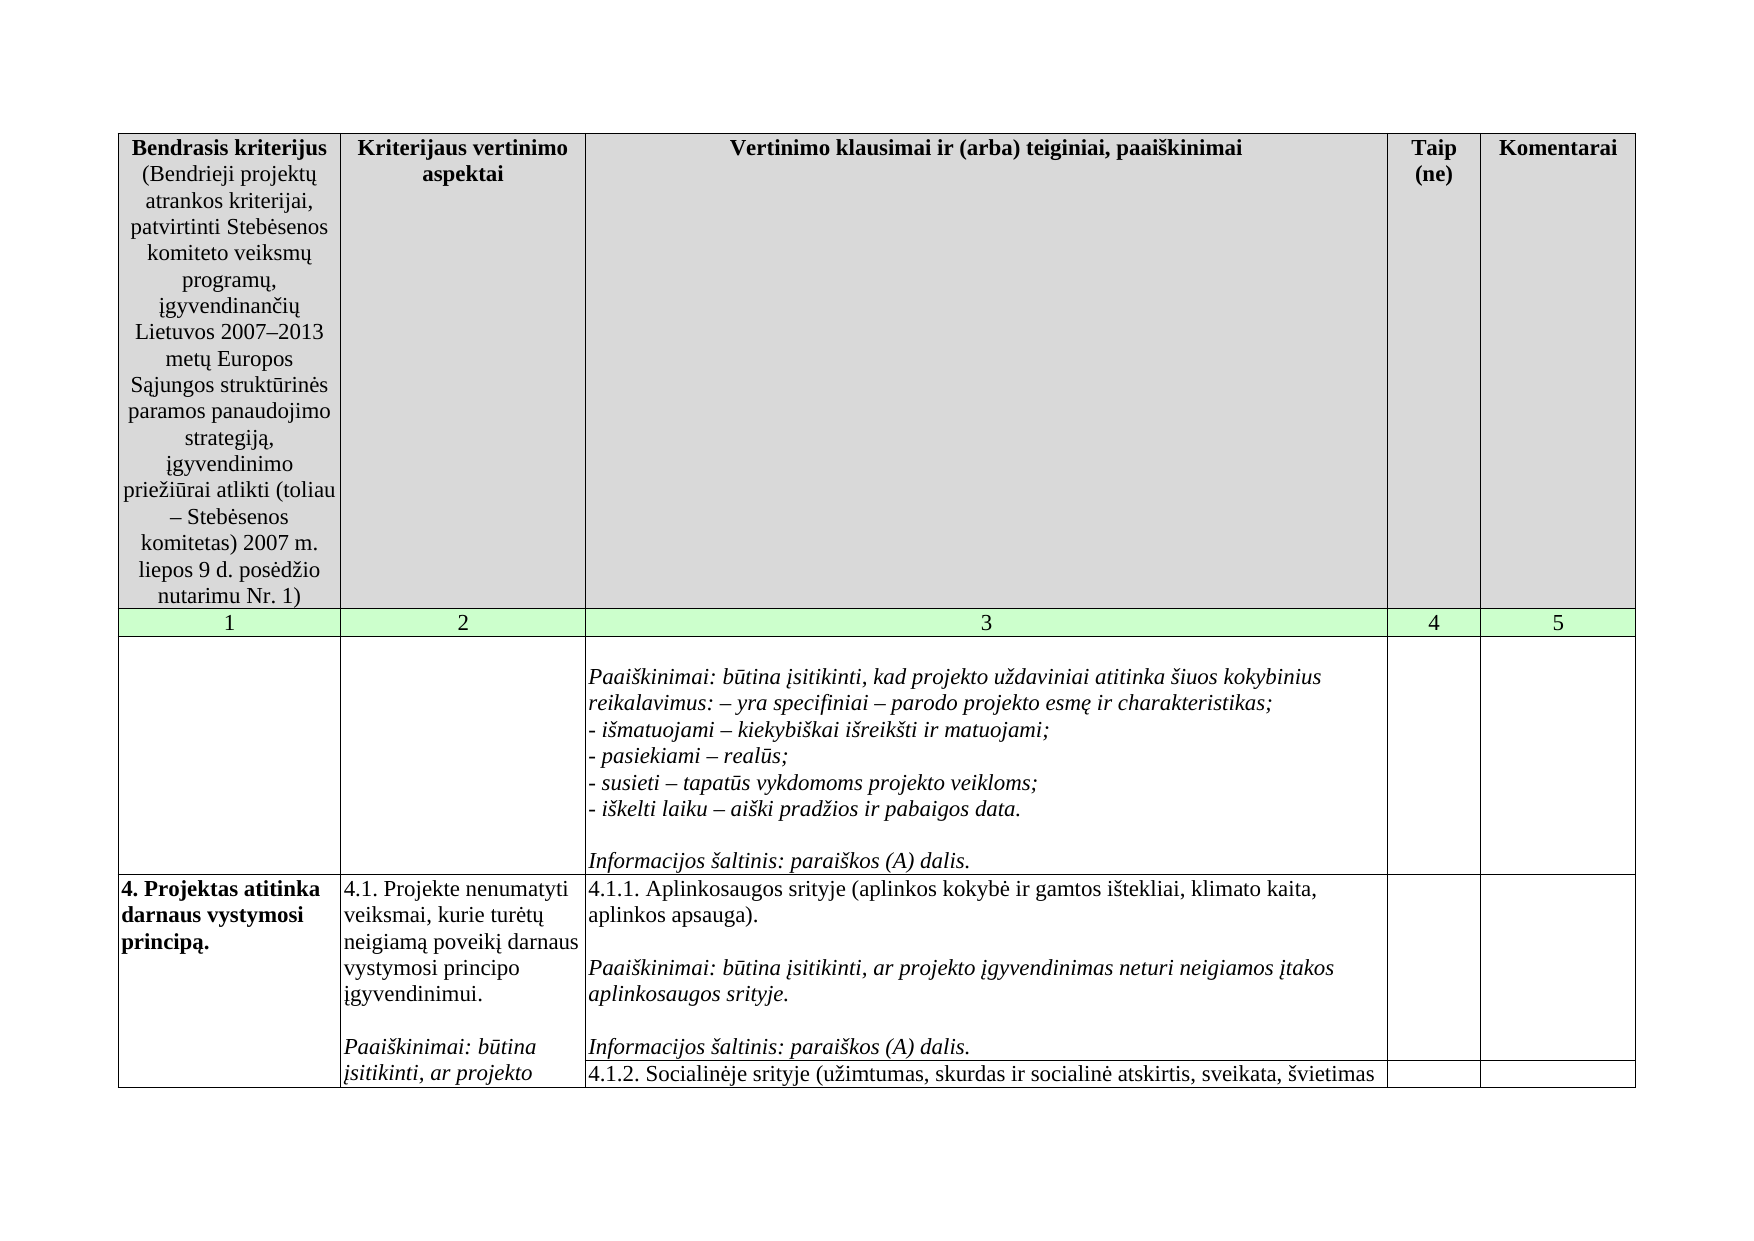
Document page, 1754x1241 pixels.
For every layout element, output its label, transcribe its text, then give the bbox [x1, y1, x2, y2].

table_header Kriterijaus vertinimo aspektai [341, 134, 585, 608]
table_header Bendrasis kriterijus (Bendrieji projektų atrankos kriterijai, patvirtinti Stebėsenos komiteto veiksmų programų, įgyvendinančių Lietuvos 2007–2013 metų Europos Sąjungos struktūrinės paramos panaudojimo strategiją, įgyvendinimo priežiūrai atlikti (toliau – Stebėsenos komitetas) 2007 m. liepos 9 d. posėdžio nutarimu Nr. 1) [119, 134, 340, 608]
table_cell [1388, 875, 1480, 1059]
table_cell 4. Projektas atitinka darnaus vystymosi principą. [119, 875, 340, 1087]
table_header Vertinimo klausimai ir (arba) teiginiai, paaiškinimai [586, 134, 1387, 608]
table_header Komentarai [1481, 134, 1635, 608]
table_cell 3 [586, 609, 1387, 636]
table_cell [1388, 1061, 1480, 1087]
table_cell [1481, 637, 1635, 874]
table_cell Paaiškinimai: būtina įsitikinti, kad projekto uždaviniai atitinka šiuos kokybinius reikalavimus: – yra specifiniai – parodo projekto esmę ir charakteristikas; - išmatuojami – kiekybiškai išreikšti ir matuojami; - pasiekiami – realūs; - susieti – tapatūs vykdomoms projekto veikloms; - iškelti laiku – aiški pradžios ir pabaigos data. Informacijos šaltinis: paraiškos (A) dalis. [586, 637, 1387, 874]
table_header Taip (ne) [1388, 134, 1480, 608]
table_cell 4 [1388, 609, 1480, 636]
table_cell [119, 637, 340, 874]
table_cell [1481, 1061, 1635, 1087]
table_cell [1388, 637, 1480, 874]
table_cell 4.1.2. Socialinėje srityje (užimtumas, skurdas ir socialinė atskirtis, sveikata, švietimas [586, 1061, 1387, 1087]
table_cell [341, 637, 585, 874]
table_cell 5 [1481, 609, 1635, 636]
table_cell 4.1. Projekte nenumatyti veiksmai, kurie turėtų neigiamą poveikį darnaus vystymosi principo įgyvendinimui. Paaiškinimai: būtina įsitikinti, ar projekto [341, 875, 585, 1087]
table_cell 2 [341, 609, 585, 636]
table_cell [1481, 875, 1635, 1059]
table_cell 4.1.1. Aplinkosaugos srityje (aplinkos kokybė ir gamtos ištekliai, klimato kaita, aplinkos apsauga). Paaiškinimai: būtina įsitikinti, ar projekto įgyvendinimas neturi neigiamos įtakos aplinkosaugos srityje. Informacijos šaltinis: paraiškos (A) dalis. [586, 875, 1387, 1059]
table_cell 1 [119, 609, 340, 636]
